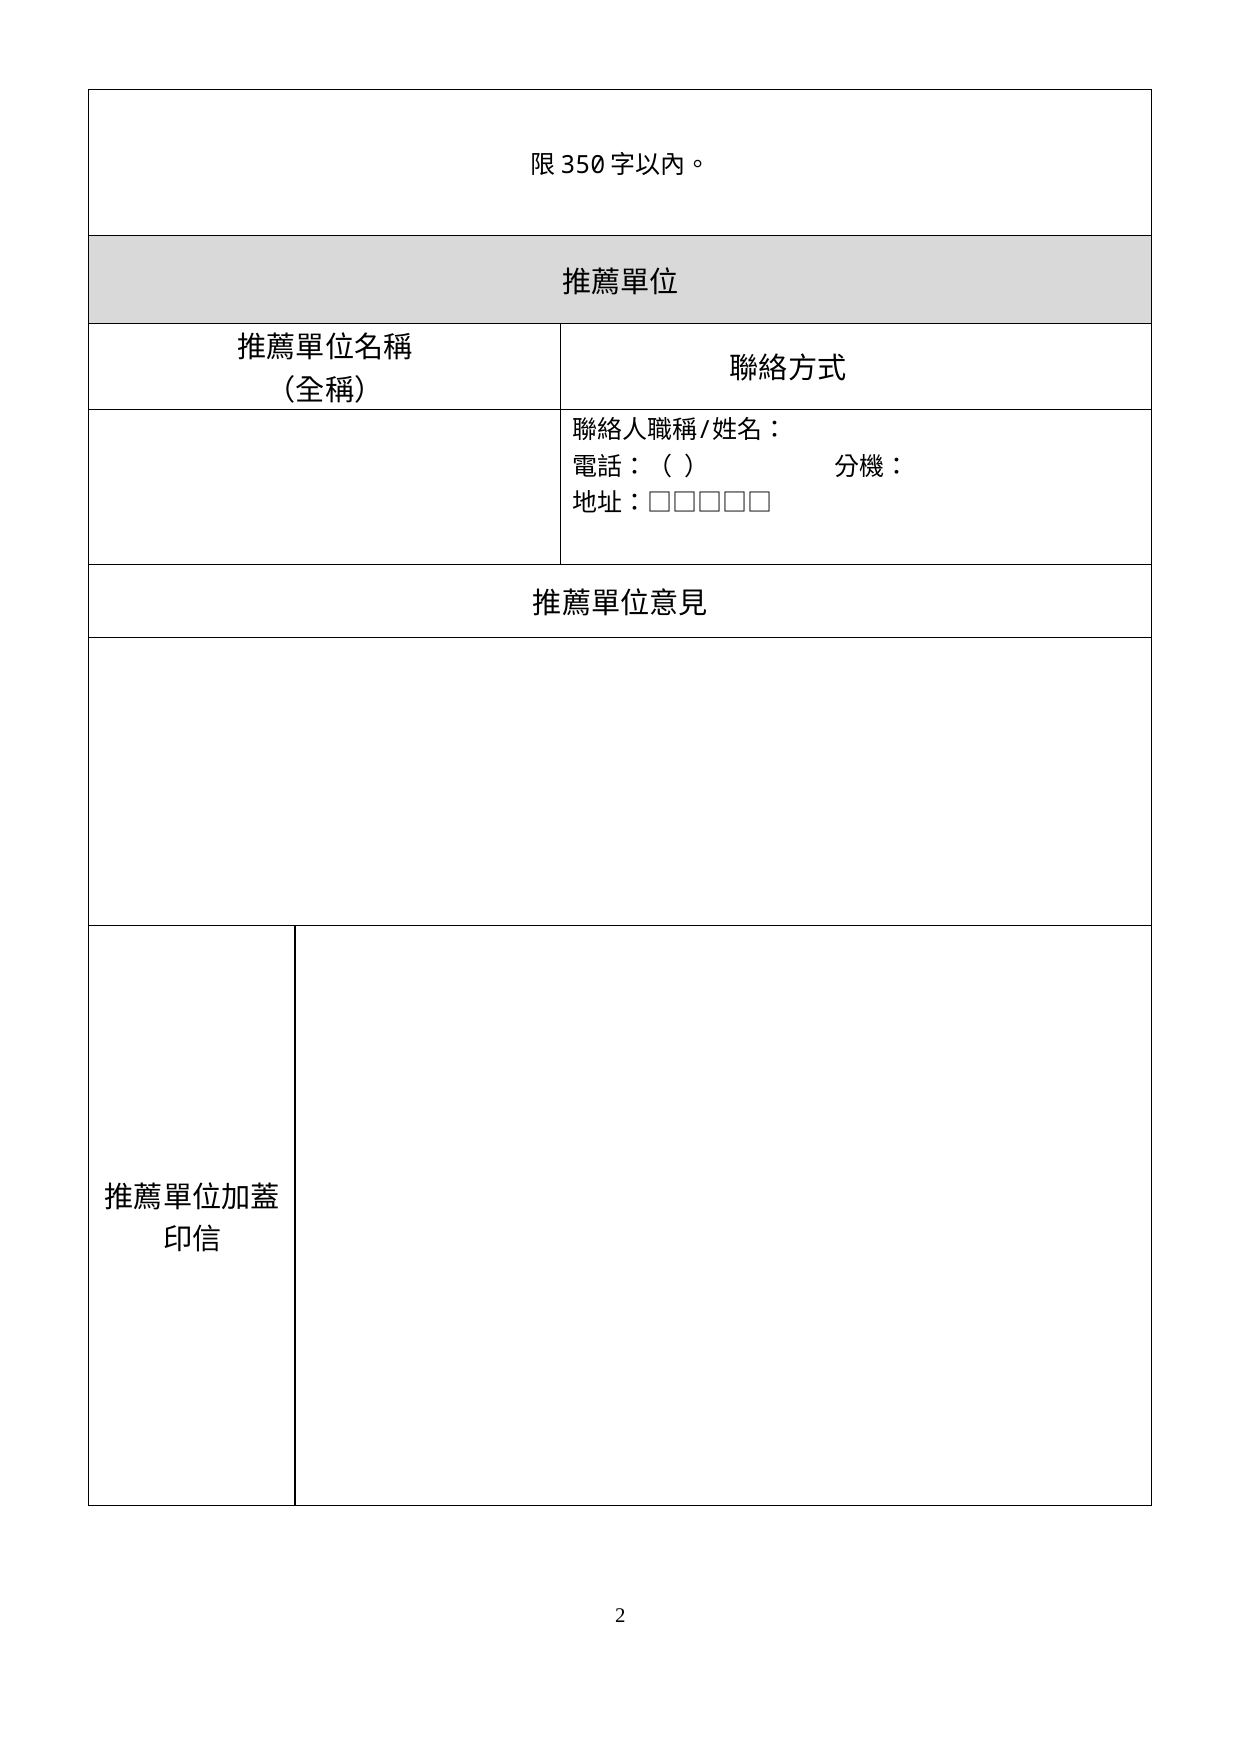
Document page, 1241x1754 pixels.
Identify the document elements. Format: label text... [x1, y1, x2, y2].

table_cell 推薦單位 [89, 236, 1151, 323]
table_cell [89, 410, 560, 564]
table_cell 推薦單位意見 [89, 565, 1151, 637]
table_cell 聯絡人職稱/姓名： 電話：（ ） 分機： 地址：□□□□□ [561, 410, 1151, 564]
table_cell [89, 638, 1151, 925]
table_cell 推薦單位加蓋印信 [89, 926, 294, 1505]
table_cell 推薦單位名稱 （全稱） [89, 324, 560, 409]
table_cell 限350字以內。 [89, 90, 1151, 235]
table_cell [296, 926, 1151, 1505]
table_cell 聯絡方式 [561, 324, 1151, 409]
